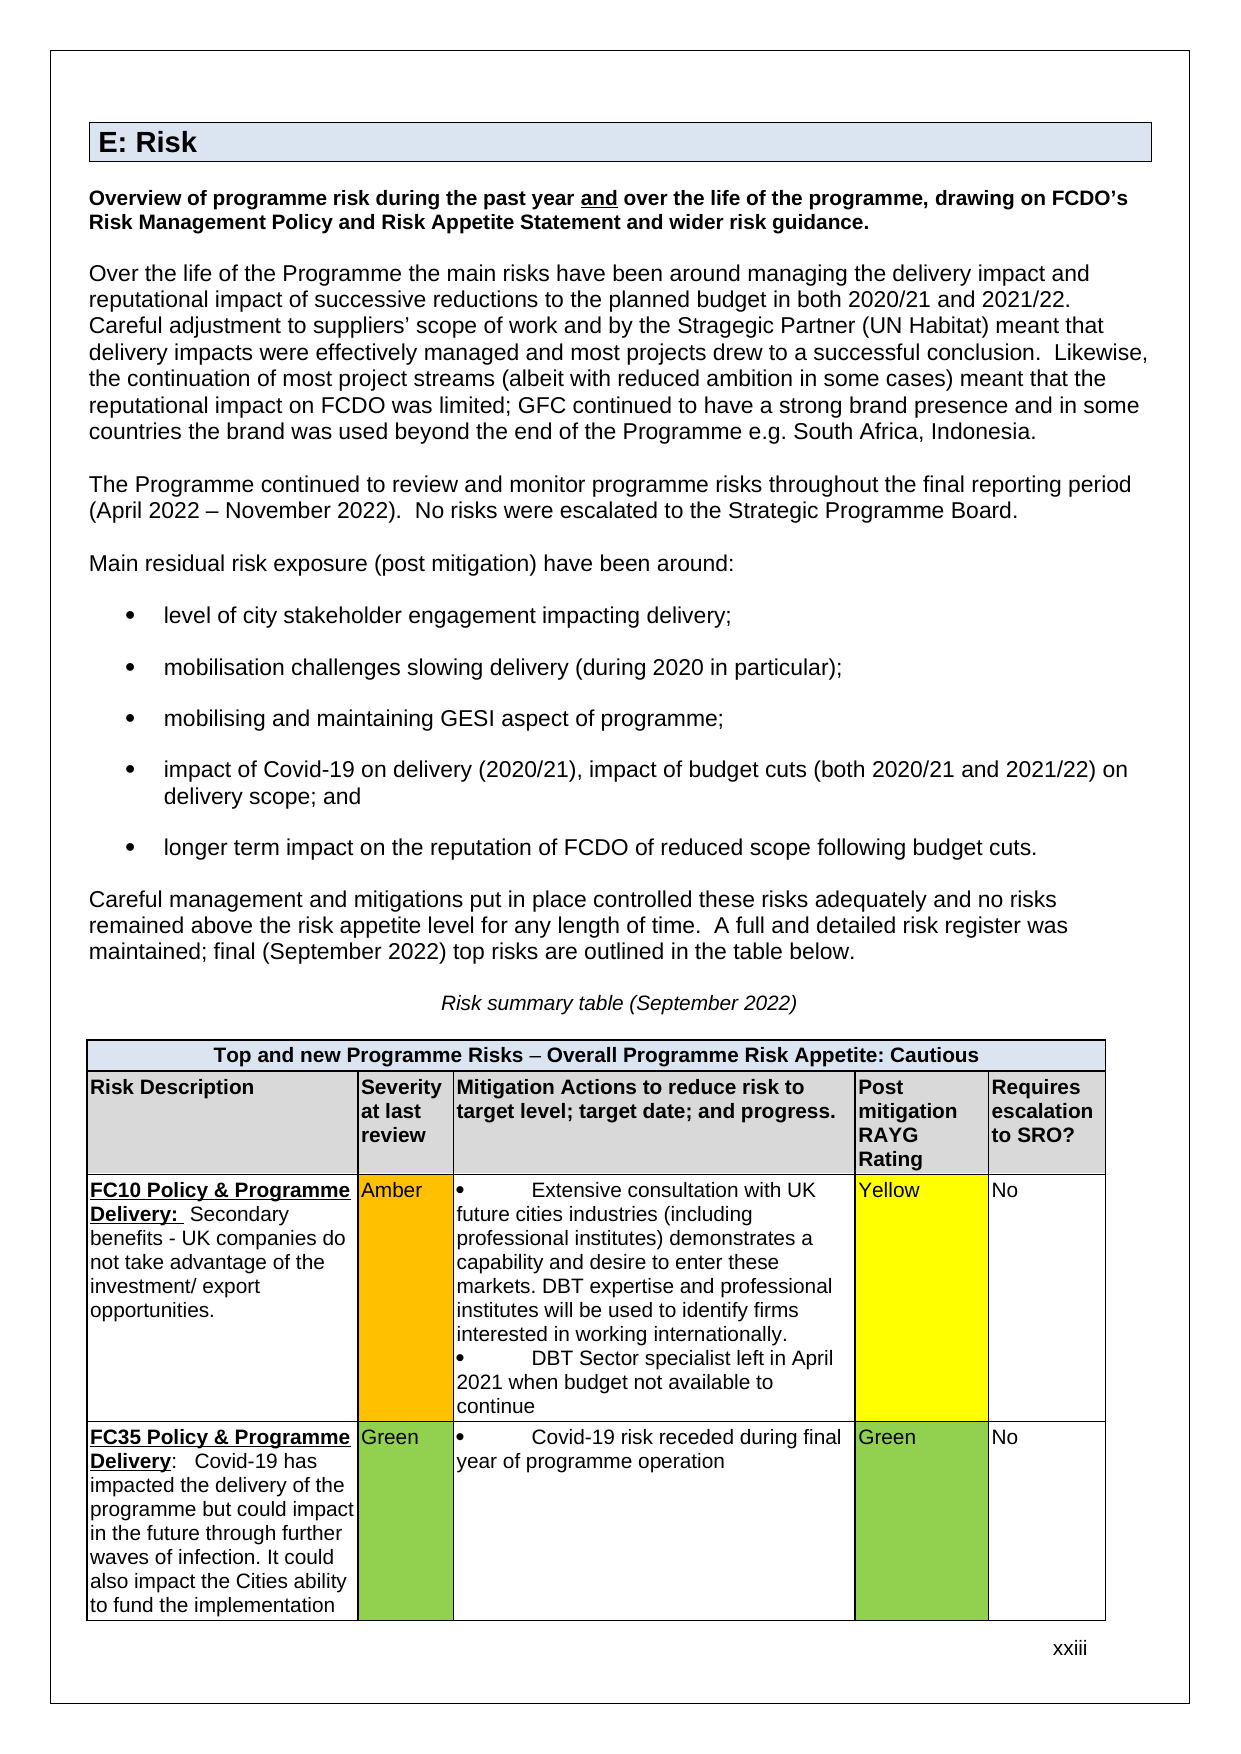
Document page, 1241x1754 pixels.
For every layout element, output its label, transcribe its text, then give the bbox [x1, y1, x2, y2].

table_cell Yellow [856, 1175, 988, 1421]
table_cell Severity at last review [359, 1072, 453, 1173]
list impact of Covid-19 on delivery (2020/21), impact of budget cuts (both 2020/21 and 2021/22) on delivery scope; and [126, 756, 1152, 809]
text Risk summary table (September 2022) [89, 991, 1152, 1015]
table_cell Requires escalation to SRO? [989, 1072, 1105, 1173]
table_cell FC10 Policy & Programme Delivery: Secondary benefits - UK companies do not take advantage of the investment/ export opportunities. [88, 1175, 357, 1421]
table_cell Amber [359, 1175, 453, 1421]
list longer term impact on the reputation of FCDO of reduced scope following budget cuts. [126, 834, 1152, 861]
table_cell FC35 Policy & Programme Delivery: Covid-19 has impacted the delivery of the programme but could impact in the future through further waves of infection. It could also impact the Cities ability to fund the implementation [88, 1422, 357, 1620]
text Overview of programme risk during the past year and over the life of the programme, drawing on FCDO’s Risk Management Policy and Risk Appetite Statement and wider risk guidance. [89, 186, 1152, 233]
list mobilising and maintaining GESI aspect of programme; [126, 705, 1152, 731]
table_cell No [989, 1422, 1105, 1620]
list level of city stakeholder engagement impacting delivery; [126, 602, 1152, 629]
text Over the life of the Programme the main risks have been around managing the delivery impact and reputational impact of successive reductions to the planned budget in both 2020/21 and 2021/22. Careful adjustment to suppliers’ scope of work and by the Stragegic Partner (UN Habitat) meant that delivery impacts were effectively managed and most projects drew to a successful conclusion. Likewise, the continuation of most project streams (albeit with reduced ambition in some cases) meant that the reputational impact on FCDO was limited; GFC continued to have a strong brand presence and in some countries the brand was used beyond the end of the Programme e.g. South Africa, Indonesia. [89, 260, 1152, 444]
text Careful management and mitigations put in place controlled these risks adequately and no risks remained above the risk appetite level for any length of time. A full and detailed risk register was maintained; final (September 2022) top risks are outlined in the table below. [89, 886, 1152, 964]
table_cell Covid-19 risk receded during final year of programme operation [454, 1422, 854, 1620]
text E: Risk [90, 123, 1151, 161]
table_cell Green [359, 1422, 453, 1620]
table_cell Extensive consultation with UK future cities industries (including professional institutes) demonstrates a capability and desire to enter these markets. DBT expertise and professional institutes will be used to identify firms interested in working internationally. DBT Sector specialist left in April 2021 when budget not available to continue [454, 1175, 854, 1421]
table_cell Green [856, 1422, 988, 1620]
table_header Top and new Programme Risks – Overall Programme Risk Appetite: Cautious [88, 1041, 1105, 1070]
text Main residual risk exposure (post mitigation) have been around: [89, 550, 1152, 576]
list mobilisation challenges slowing delivery (during 2020 in particular); [126, 654, 1152, 680]
table_cell Post mitigation RAYG Rating [856, 1072, 988, 1173]
table_cell Risk Description [88, 1072, 357, 1173]
table_cell No [989, 1175, 1105, 1421]
text The Programme continued to review and monitor programme risks throughout the final reporting period (April 2022 – November 2022). No risks were escalated to the Strategic Programme Board. [89, 471, 1152, 523]
table_cell Mitigation Actions to reduce risk to target level; target date; and progress. [454, 1072, 854, 1173]
